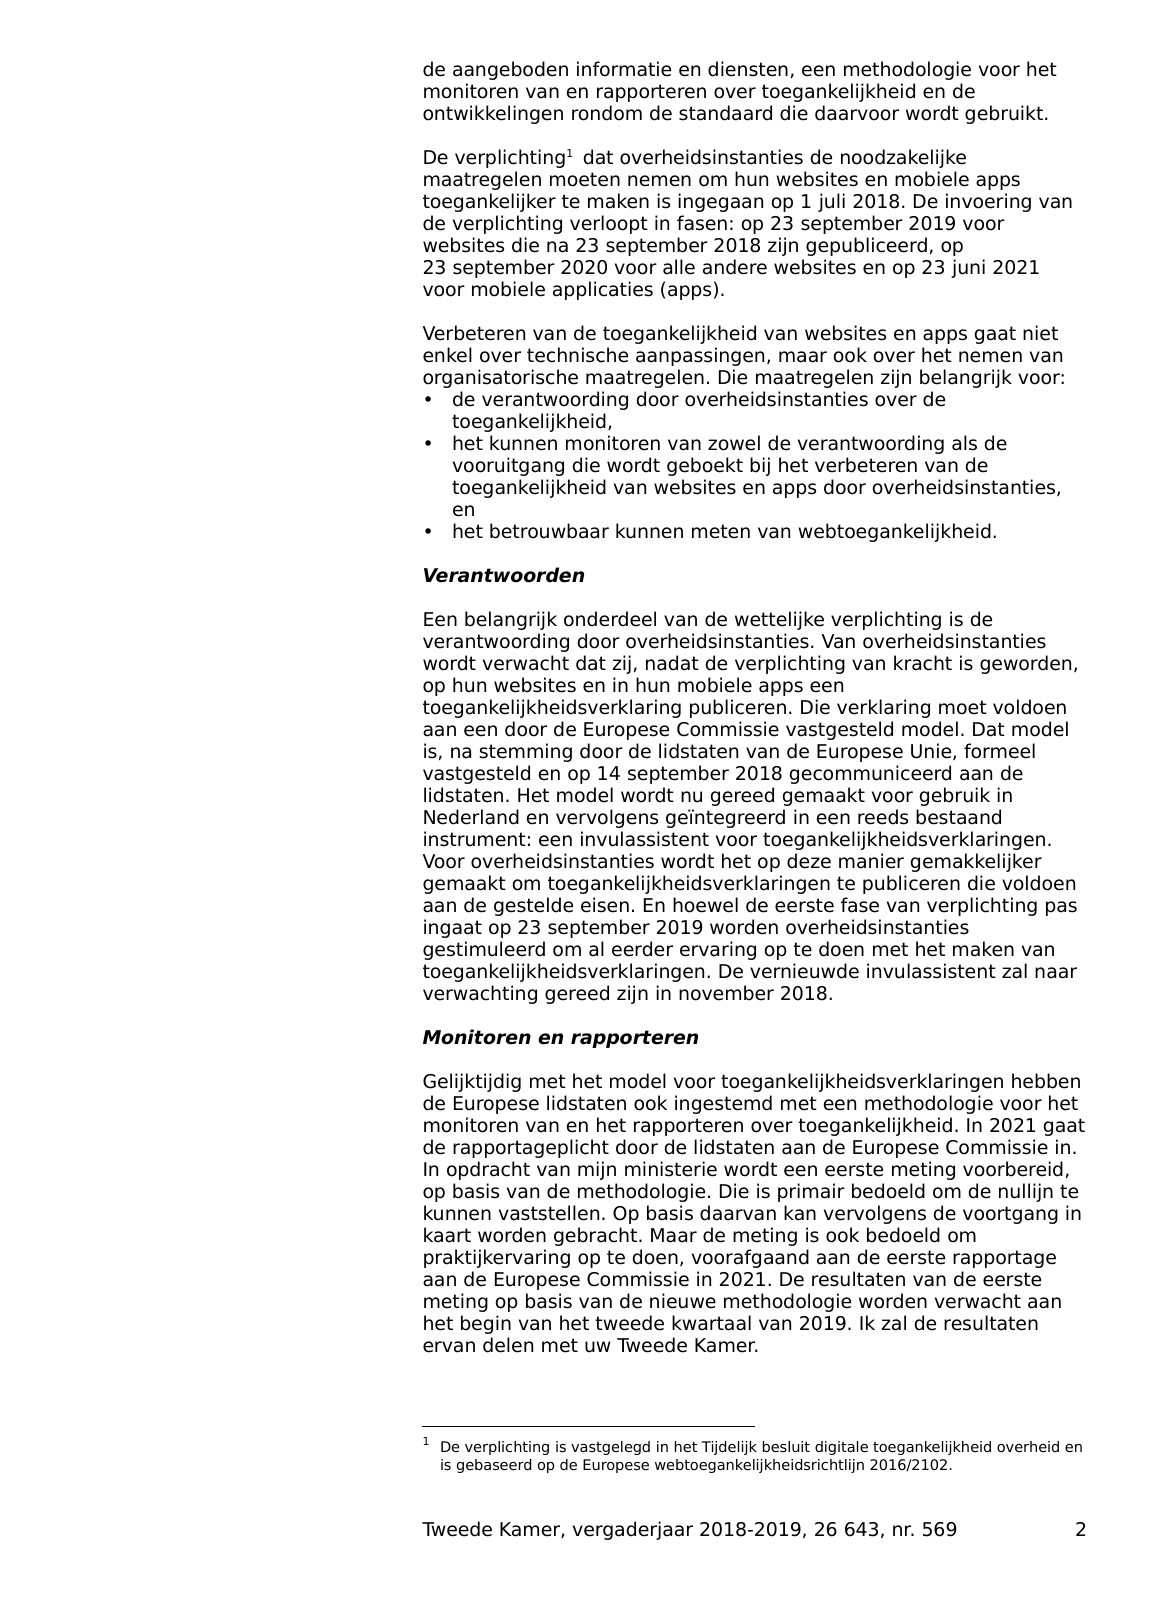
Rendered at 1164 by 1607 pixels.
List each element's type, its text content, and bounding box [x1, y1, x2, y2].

subtitle Monitoren en rapporteren [422, 1027, 1087, 1049]
text Gelijktijdig met het model voor toegankelijkheidsverklaringen hebben de Europese lidstaten ook ingestemd met een methodologie voor het monitoren van en het rapporteren over toegankelijkheid. In 2021 gaat de rapportageplicht door de lidstaten aan de Europese Commissie in. In opdracht van mijn ministerie wordt een eerste meting voorbereid, op basis van de methodologie. Die is primair bedoeld om de nullijn te kunnen vaststellen. Op basis daarvan kan vervolgens de voortgang in kaart worden gebracht. Maar de meting is ook bedoeld om praktijkervaring op te doen, voorafgaand aan de eerste rapportage aan de Europese Commissie in 2021. De resultaten van de eerste meting op basis van de nieuwe methodologie worden verwacht aan het begin van het tweede kwartaal van 2019. Ik zal de resultaten ervan delen met uw Tweede Kamer. [422, 1071, 1087, 1357]
text De verplichting is vastgelegd in het Tijdelijk besluit digitale toegankelijkheid overheid en is gebaseerd op de Europese webtoegankelijkheidsrichtlijn 2016/2102. [422, 1435, 1087, 1474]
text • het kunnen monitoren van zowel de verantwoording als de vooruitgang die wordt geboekt bij het verbeteren van de toegankelijkheid van websites en apps door overheidsinstanties, en [422, 433, 1087, 521]
text Een belangrijk onderdeel van de wettelijke verplichting is de verantwoording door overheidsinstanties. Van overheidsinstanties wordt verwacht dat zij, nadat de verplichting van kracht is geworden, op hun websites en in hun mobiele apps een toegankelijkheidsverklaring publiceren. Die verklaring moet voldoen aan een door de Europese Commissie vastgesteld model. Dat model is, na stemming door de lidstaten van de Europese Unie, formeel vastgesteld en op 14 september 2018 gecommuniceerd aan de lidstaten. Het model wordt nu gereed gemaakt voor gebruik in Nederland en vervolgens geïntegreerd in een reeds bestaand instrument: een invulassistent voor toegankelijkheidsverklaringen. Voor overheidsinstanties wordt het op deze manier gemakkelijker gemaakt om toegankelijkheidsverklaringen te publiceren die voldoen aan de gestelde eisen. En hoewel de eerste fase van verplichting pas ingaat op 23 september 2019 worden overheidsinstanties gestimuleerd om al eerder ervaring op te doen met het maken van toegankelijkheidsverklaringen. De vernieuwde invulassistent zal naar verwachting gereed zijn in november 2018. [422, 609, 1087, 1005]
text de aangeboden informatie en diensten, een methodologie voor het monitoren van en rapporteren over toegankelijkheid en de ontwikkelingen rondom de standaard die daarvoor wordt gebruikt. [422, 59, 1087, 125]
text Verbeteren van de toegankelijkheid van websites en apps gaat niet enkel over technische aanpassingen, maar ook over het nemen van organisatorische maatregelen. Die maatregelen zijn belangrijk voor: [422, 323, 1087, 389]
subtitle Verantwoorden [422, 565, 1087, 587]
text • het betrouwbaar kunnen meten van webtoegankelijkheid. [422, 521, 1087, 543]
text • de verantwoording door overheidsinstanties over de toegankelijkheid, [422, 389, 1087, 433]
text De verplichting dat overheidsinstanties de noodzakelijke maatregelen moeten nemen om hun websites en mobiele apps toegankelijker te maken is ingegaan op 1 juli 2018. De invoering van de verplichting verloopt in fasen: op 23 september 2019 voor websites die na 23 september 2018 zijn gepubliceerd, op 23 september 2020 voor alle andere websites en op 23 juni 2021 voor mobiele applicaties (apps). [422, 147, 1087, 301]
